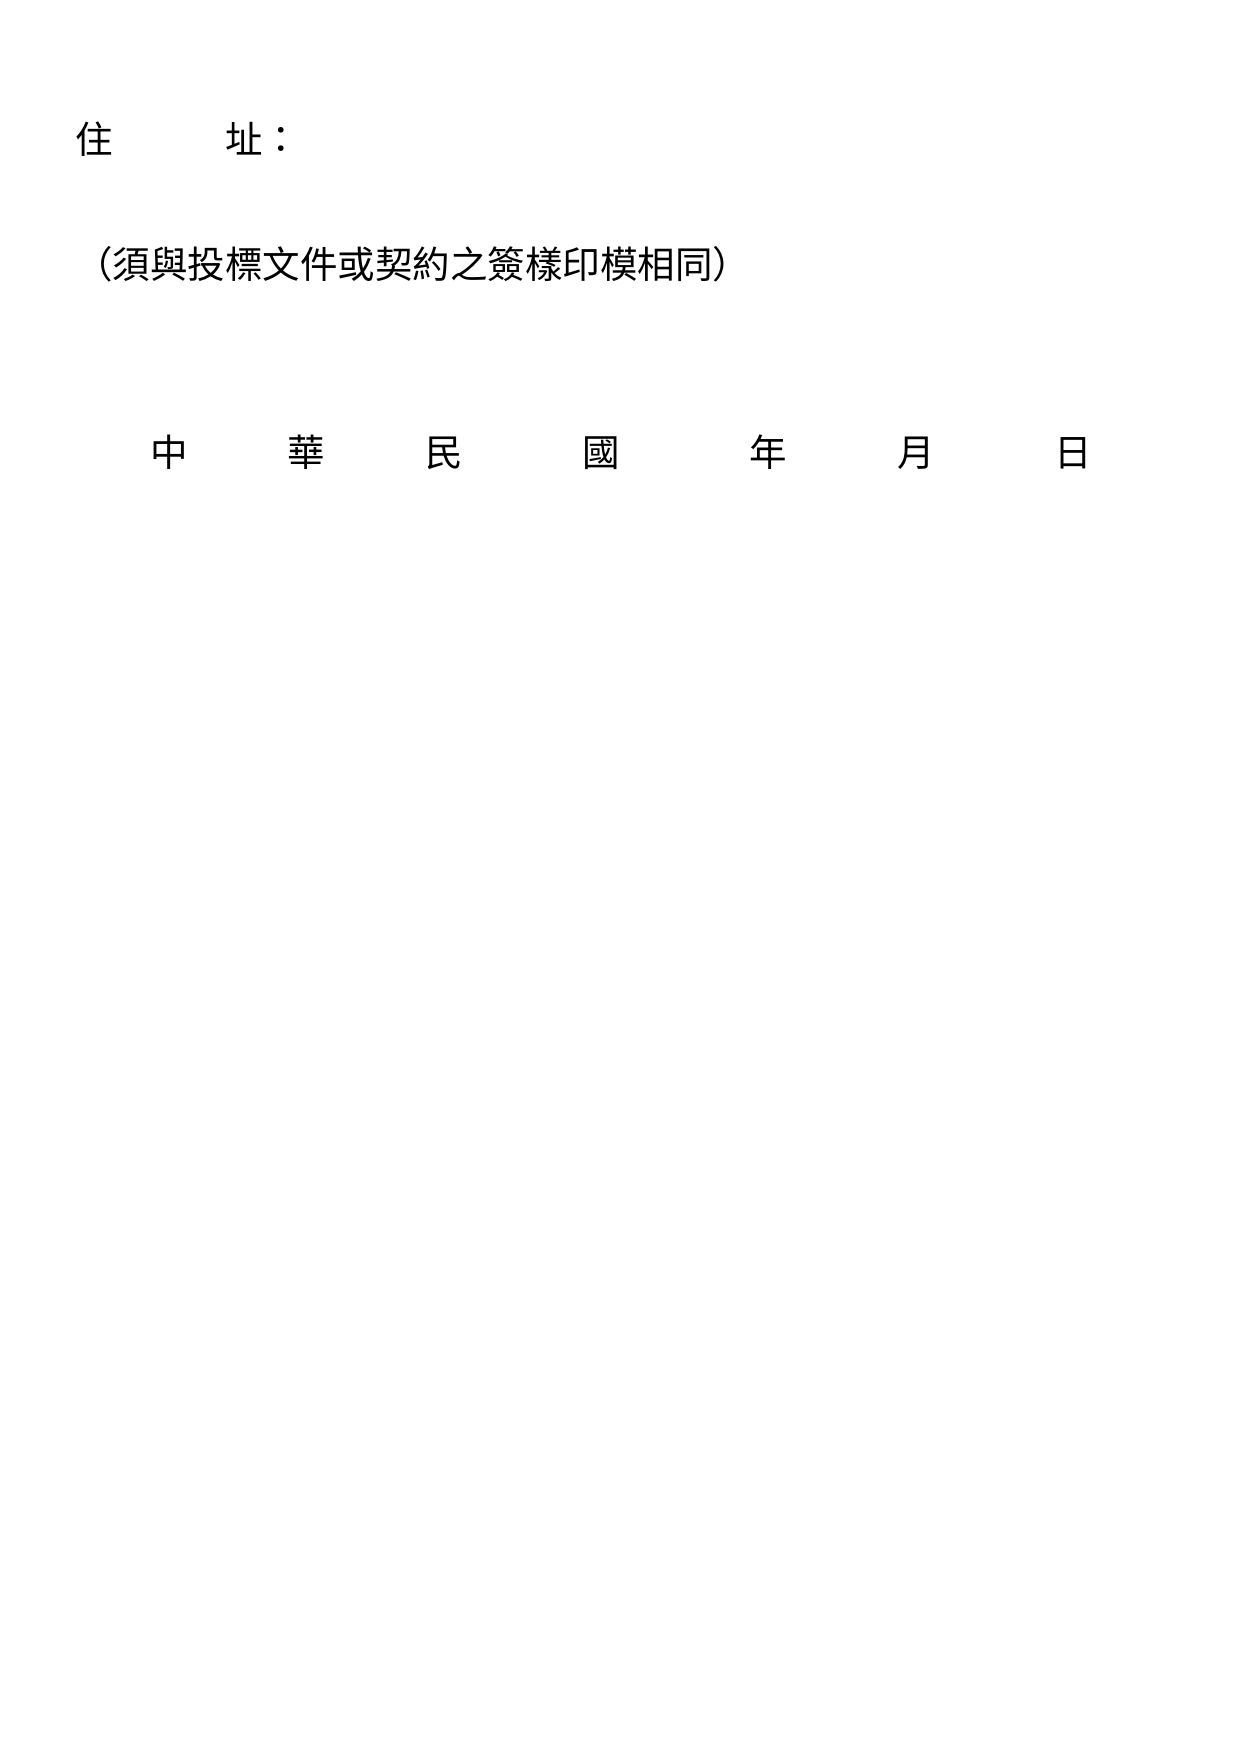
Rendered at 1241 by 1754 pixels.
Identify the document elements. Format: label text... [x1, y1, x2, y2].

text 住 址： [75, 96, 1165, 158]
text （須與投標文件或契約之簽樣印模相同） [75, 221, 1165, 283]
text 中 華 民 國 年 月 日 [75, 408, 1165, 471]
